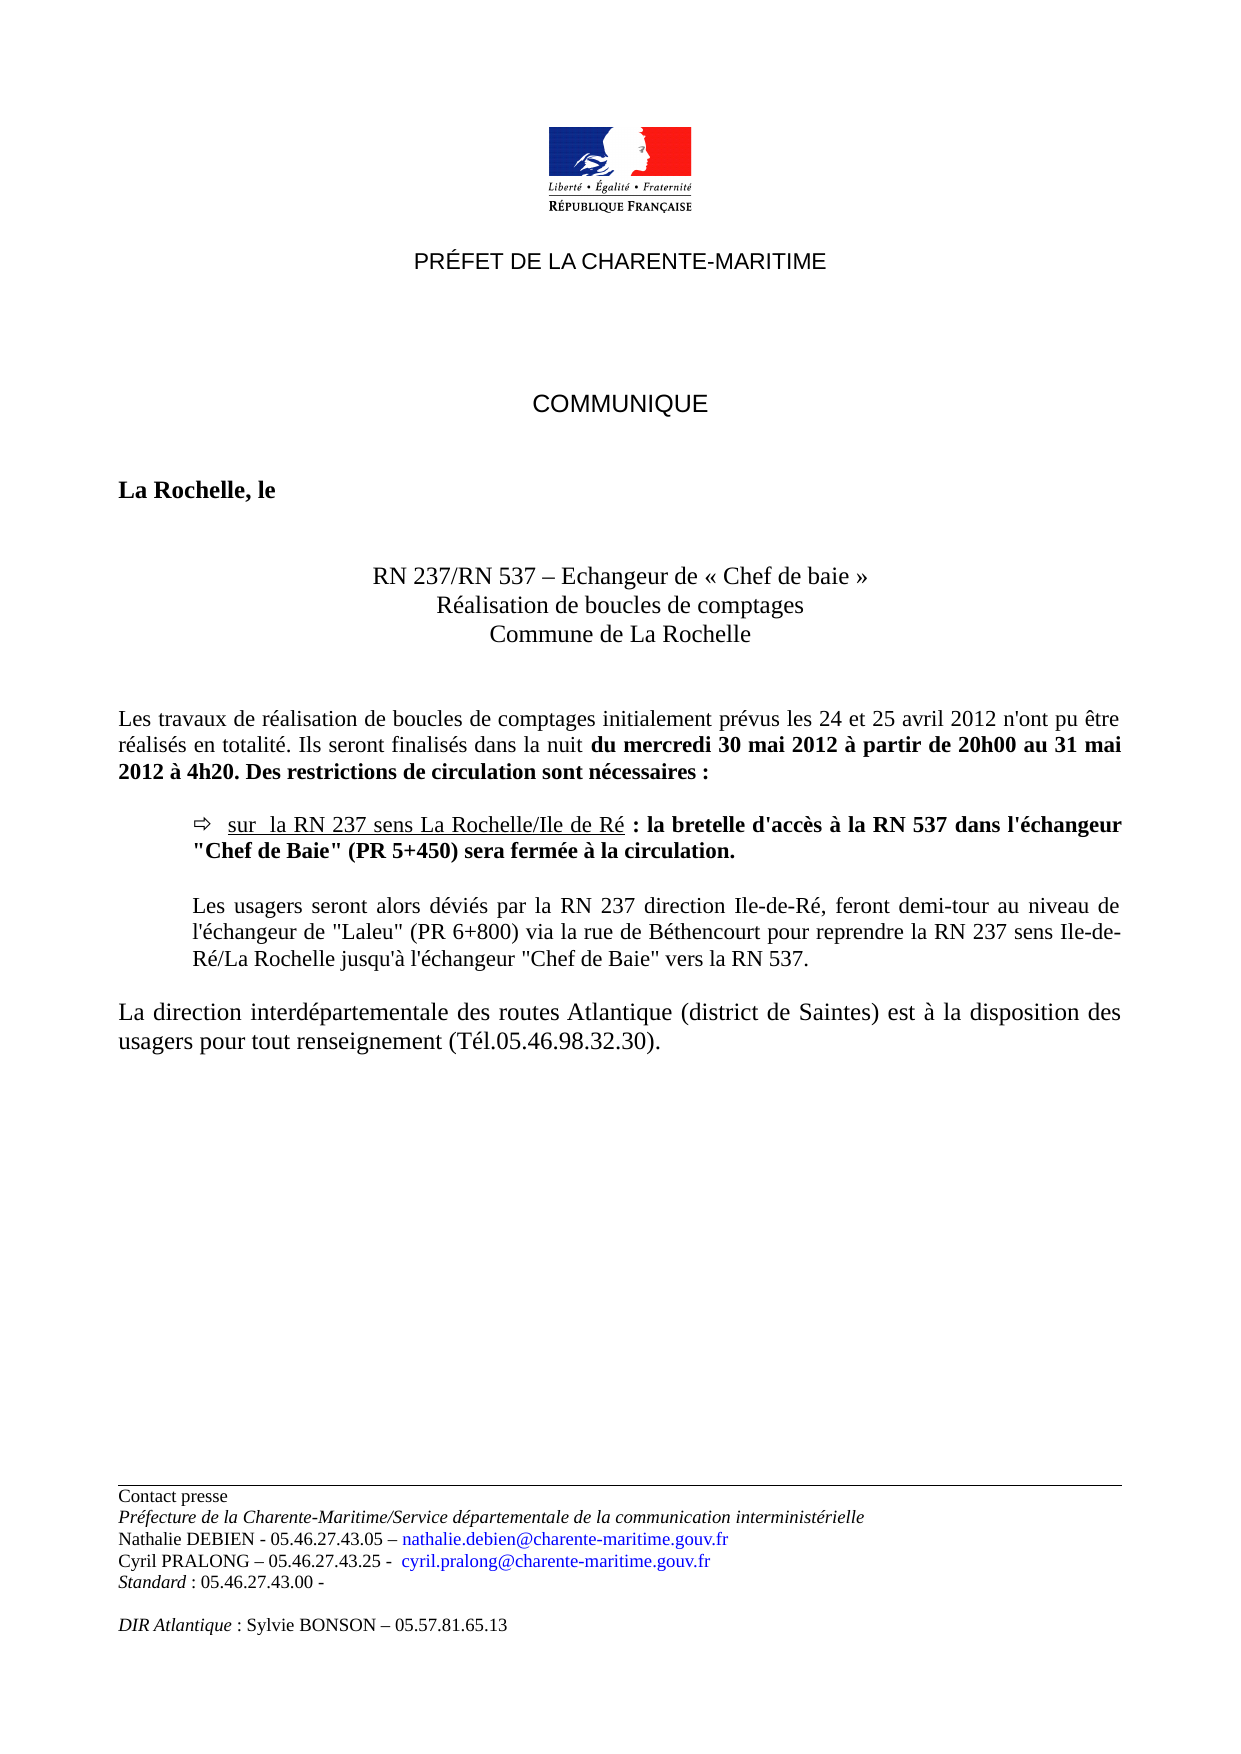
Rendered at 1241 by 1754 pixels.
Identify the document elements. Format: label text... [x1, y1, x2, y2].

text La direction interdépartementale des routes Atlantique (district de Saintes) est à la disposition des usagers pour tout renseignement (Tél.05.46.98.32.30). [118, 997, 1122, 1055]
text COMMUNIQUE [118, 389, 1122, 418]
text Réalisation de boucles de comptages [118, 590, 1122, 619]
text RN 237/RN 537 – Echangeur de « Chef de baie » [118, 561, 1122, 590]
text Les travaux de réalisation de boucles de comptages initialement prévus les 24 et 25 avril 2012 n'ont pu être réalisés en totalité. Ils seront finalisés dans la nuit du mercredi 30 mai 2012 à partir de 20h00 au 31 mai 2012 à 4h20. Des restrictions de circulation sont nécessaires : [118, 705, 1122, 784]
text PRÉFET DE LA CHARENTE-MARITIME [118, 248, 1122, 274]
text Commune de La Rochelle [118, 619, 1122, 648]
list Les usagers seront alors déviés par la RN 237 direction Ile-de-Ré, feront demi-tour au niveau de l'échangeur de "Laleu" (PR 6+800) via la rue de Béthencourt pour reprendre la RN 237 sens Ile-de-Ré/La Rochelle jusqu'à l'échangeur "Chef de Baie" vers la RN 537. [191, 892, 1122, 971]
text La Rochelle, le [118, 475, 1122, 504]
text  sur la RN 237 sens La Rochelle/Ile de Ré : la bretelle d'accès à la RN 537 dans l'échangeur "Chef de Baie" (PR 5+450) sera fermée à la circulation. [192, 811, 1122, 863]
